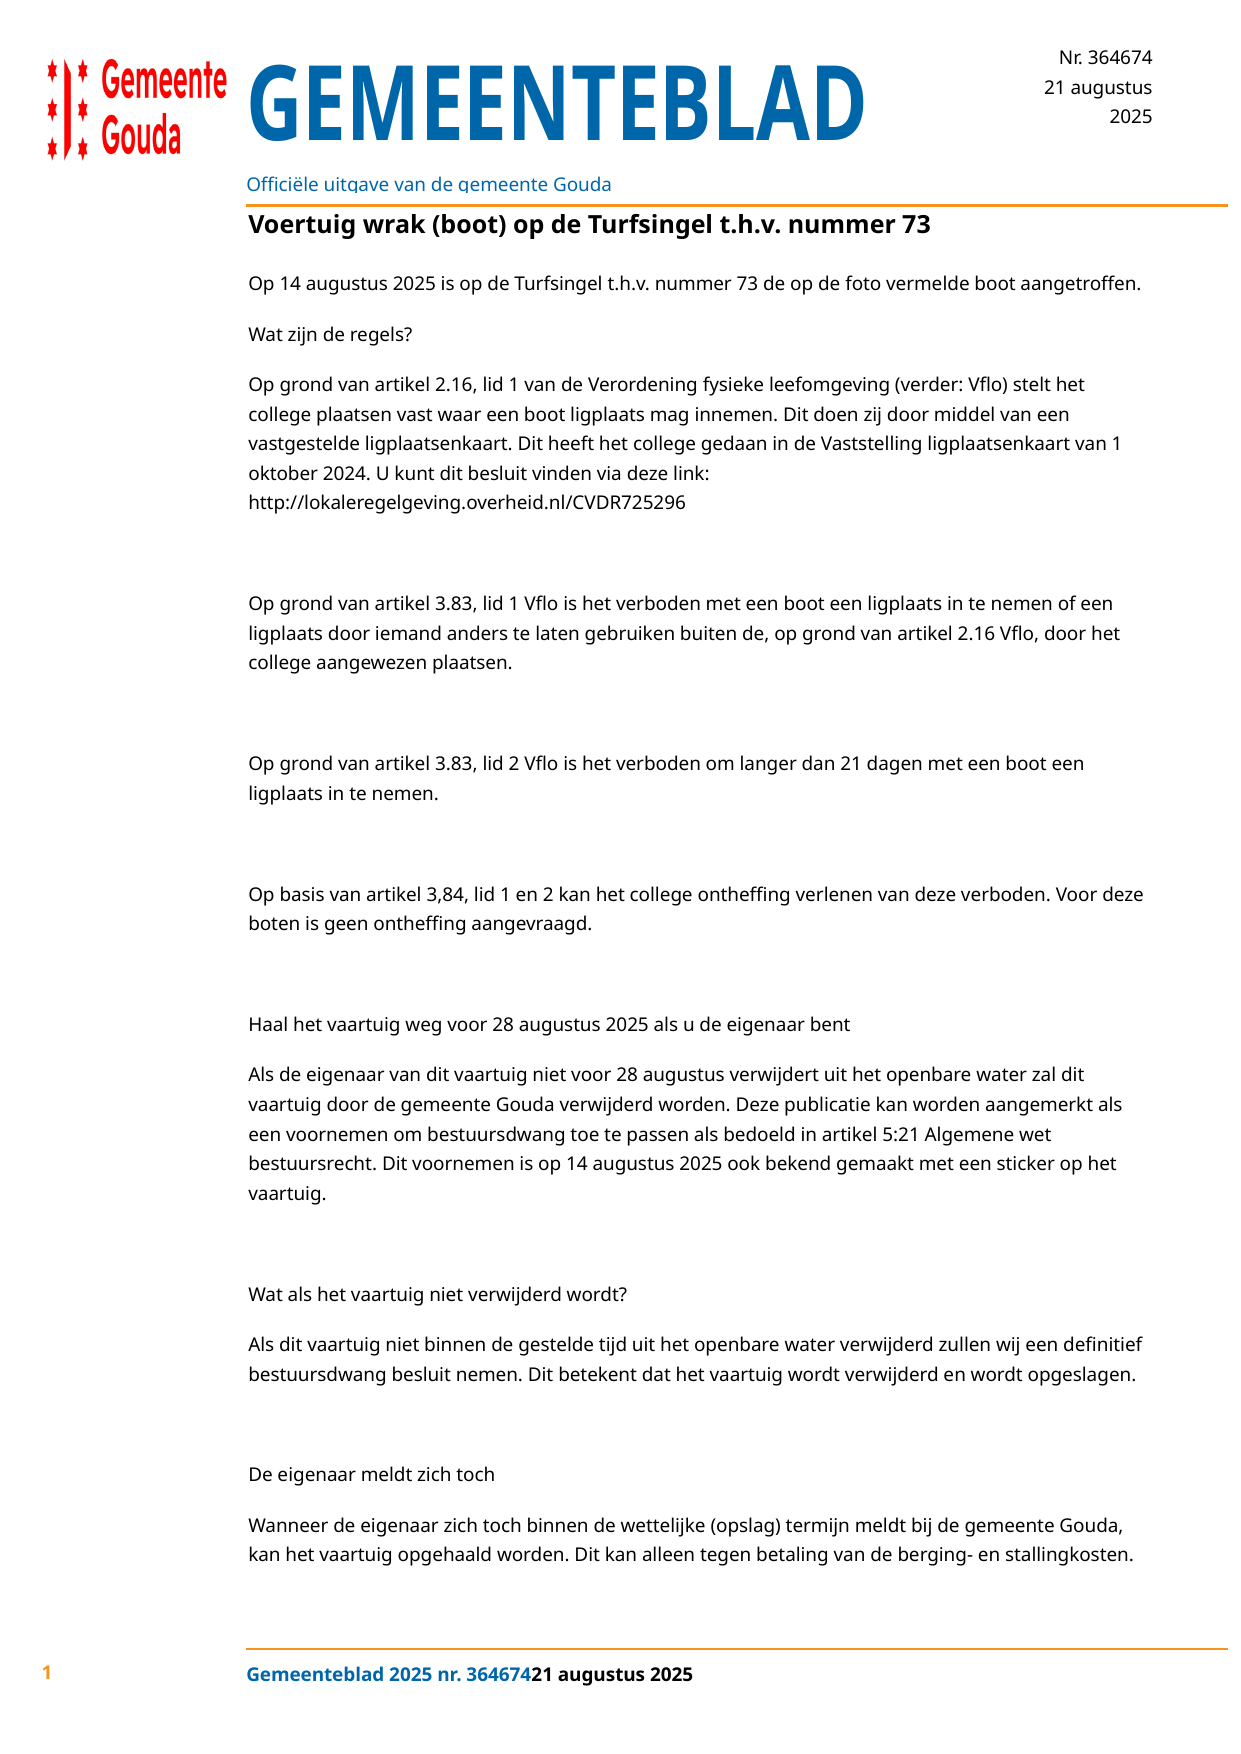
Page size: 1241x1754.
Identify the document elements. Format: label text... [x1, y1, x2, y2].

text Op 14 augustus 2025 is op de Turfsingel t.h.v. nummer 73 de op de foto vermelde boot aangetroffen. [248, 270, 1152, 296]
text Op grond van artikel 2.16, lid 1 van de Verordening fysieke leefomgeving (verder: Vflo) stelt het college plaatsen vast waar een boot ligplaats mag innemen. Dit doen zij door middel van een vastgestelde ligplaatsenkaart. Dit heeft het college gedaan in de Vaststelling ligplaatsenkaart van 1 oktober 2024. U kunt dit besluit vinden via deze link: http://lokaleregelgeving.overheid.nl/CVDR725296 [248, 371, 1152, 515]
text Haal het vaartuig weg voor 28 augustus 2025 als u de eigenaar bent [248, 1011, 1152, 1037]
text Wat zijn de regels? [248, 321, 1152, 346]
text Als dit vaartuig niet binnen de gestelde tijd uit het openbare water verwijderd zullen wij een definitief bestuursdwang besluit nemen. Dit betekent dat het vaartuig wordt verwijderd en wordt opgeslagen. [248, 1331, 1152, 1386]
text Op grond van artikel 3.83, lid 1 Vflo is het verboden met een boot een ligplaats in te nemen of een ligplaats door iemand anders te laten gebruiken buiten de, op grond van artikel 2.16 Vflo, door het college aangewezen plaatsen. [248, 590, 1152, 675]
picture [41, 47, 231, 172]
text Op grond van artikel 3.83, lid 2 Vflo is het verboden om langer dan 21 dagen met een boot een ligplaats in te nemen. [248, 750, 1152, 806]
text Op basis van artikel 3,84, lid 1 en 2 kan het college ontheffing verlenen van deze verboden. Voor deze boten is geen ontheffing aangevraagd. [248, 881, 1152, 936]
text Als de eigenaar van dit vaartuig niet voor 28 augustus verwijdert uit het openbare water zal dit vaartuig door de gemeente Gouda verwijderd worden. Deze publicatie kan worden aangemerkt als een voornemen om bestuursdwang toe te passen als bedoeld in artikel 5:21 Algemene wet bestuursrecht. Dit voornemen is op 14 augustus 2025 ook bekend gemaakt met een sticker op het vaartuig. [248, 1062, 1152, 1206]
text Wat als het vaartuig niet verwijderd wordt? [248, 1281, 1152, 1306]
text De eigenaar meldt zich toch [248, 1462, 1152, 1487]
text Voertuig wrak (boot) op de Turfsingel t.h.v. nummer 73 [248, 207, 1152, 241]
text Wanneer de eigenaar zich toch binnen de wettelijke (opslag) termijn meldt bij de gemeente Gouda, kan het vaartuig opgehaald worden. Dit kan alleen tegen betaling van de berging- en stallingkosten. [248, 1512, 1152, 1567]
